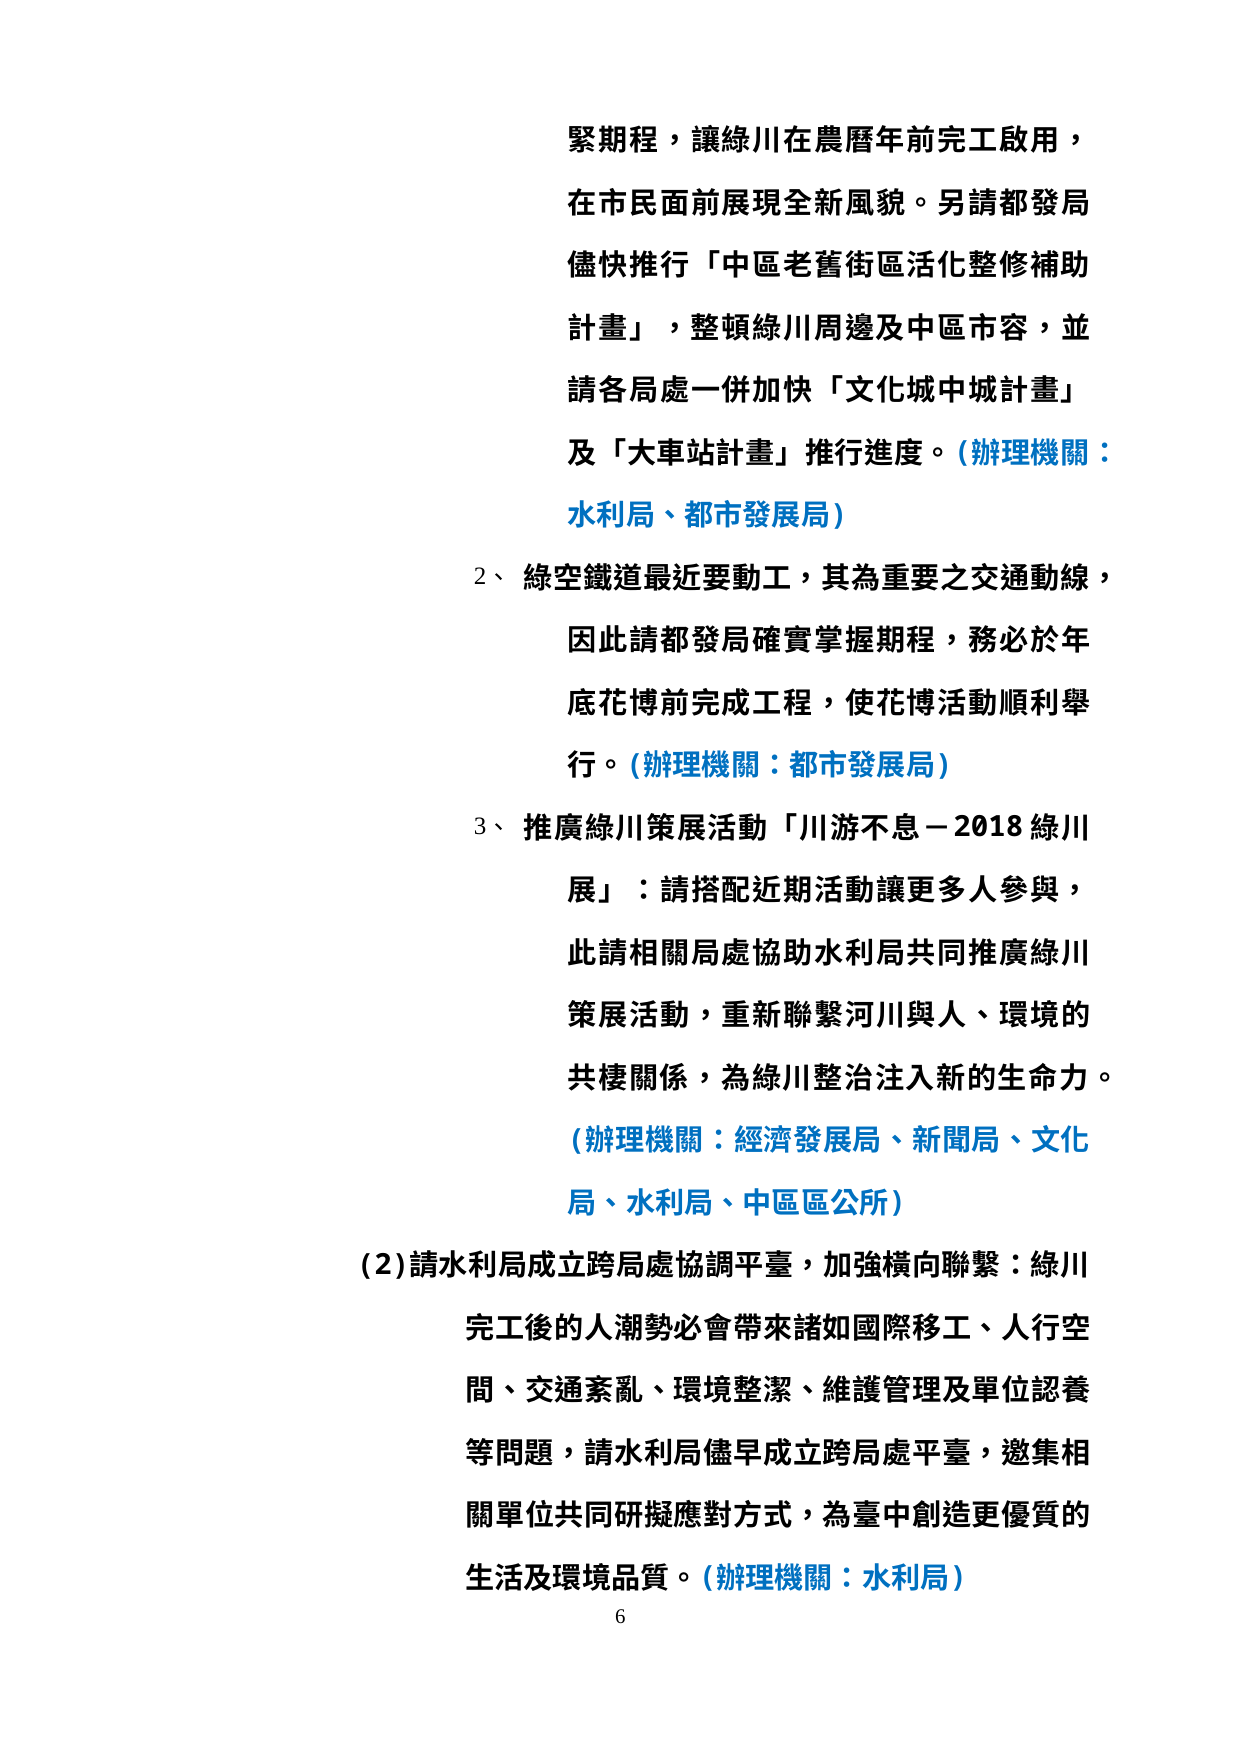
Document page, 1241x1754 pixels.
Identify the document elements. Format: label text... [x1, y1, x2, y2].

list 請水利局成立跨局處協調平臺，加強橫向聯繫：綠川完工後的人潮勢必會帶來諸如國際移工、人行空間、交通紊亂、環境整潔、維護管理及單位認養等問題，請水利局儘早成立跨局處平臺，邀集相關單位共同研擬應對方式，為臺中創造更優質的生活及環境品質。(辦理機關：水利局) [357, 1221, 1090, 1596]
list 綠空鐵道最近要動工，其為重要之交通動線，因此請都發局確實掌握期程，務必於年底花博前完成工程，使花博活動順利舉行。(辦理機關：都市發展局) [474, 534, 1090, 784]
list 務必於農曆年前完工啟用：請水利局務必抓緊期程，讓綠川在農曆年前完工啟用，在市民面前展現全新風貌。另請都發局儘快推行「中區老舊街區活化整修補助計畫」，整頓綠川周邊及中區市容，並請各局處一併加快「文化城中城計畫」及「大車站計畫」推行進度。(辦理機關：水利局、都市發展局) [474, 96, 1090, 534]
list 推廣綠川策展活動「川游不息－2018綠川展」：請搭配近期活動讓更多人參與，此請相關局處協助水利局共同推廣綠川策展活動，重新聯繫河川與人、環境的共棲關係，為綠川整治注入新的生命力。(辦理機關：經濟發展局、新聞局、文化局、水利局、中區區公所) [474, 784, 1090, 1221]
